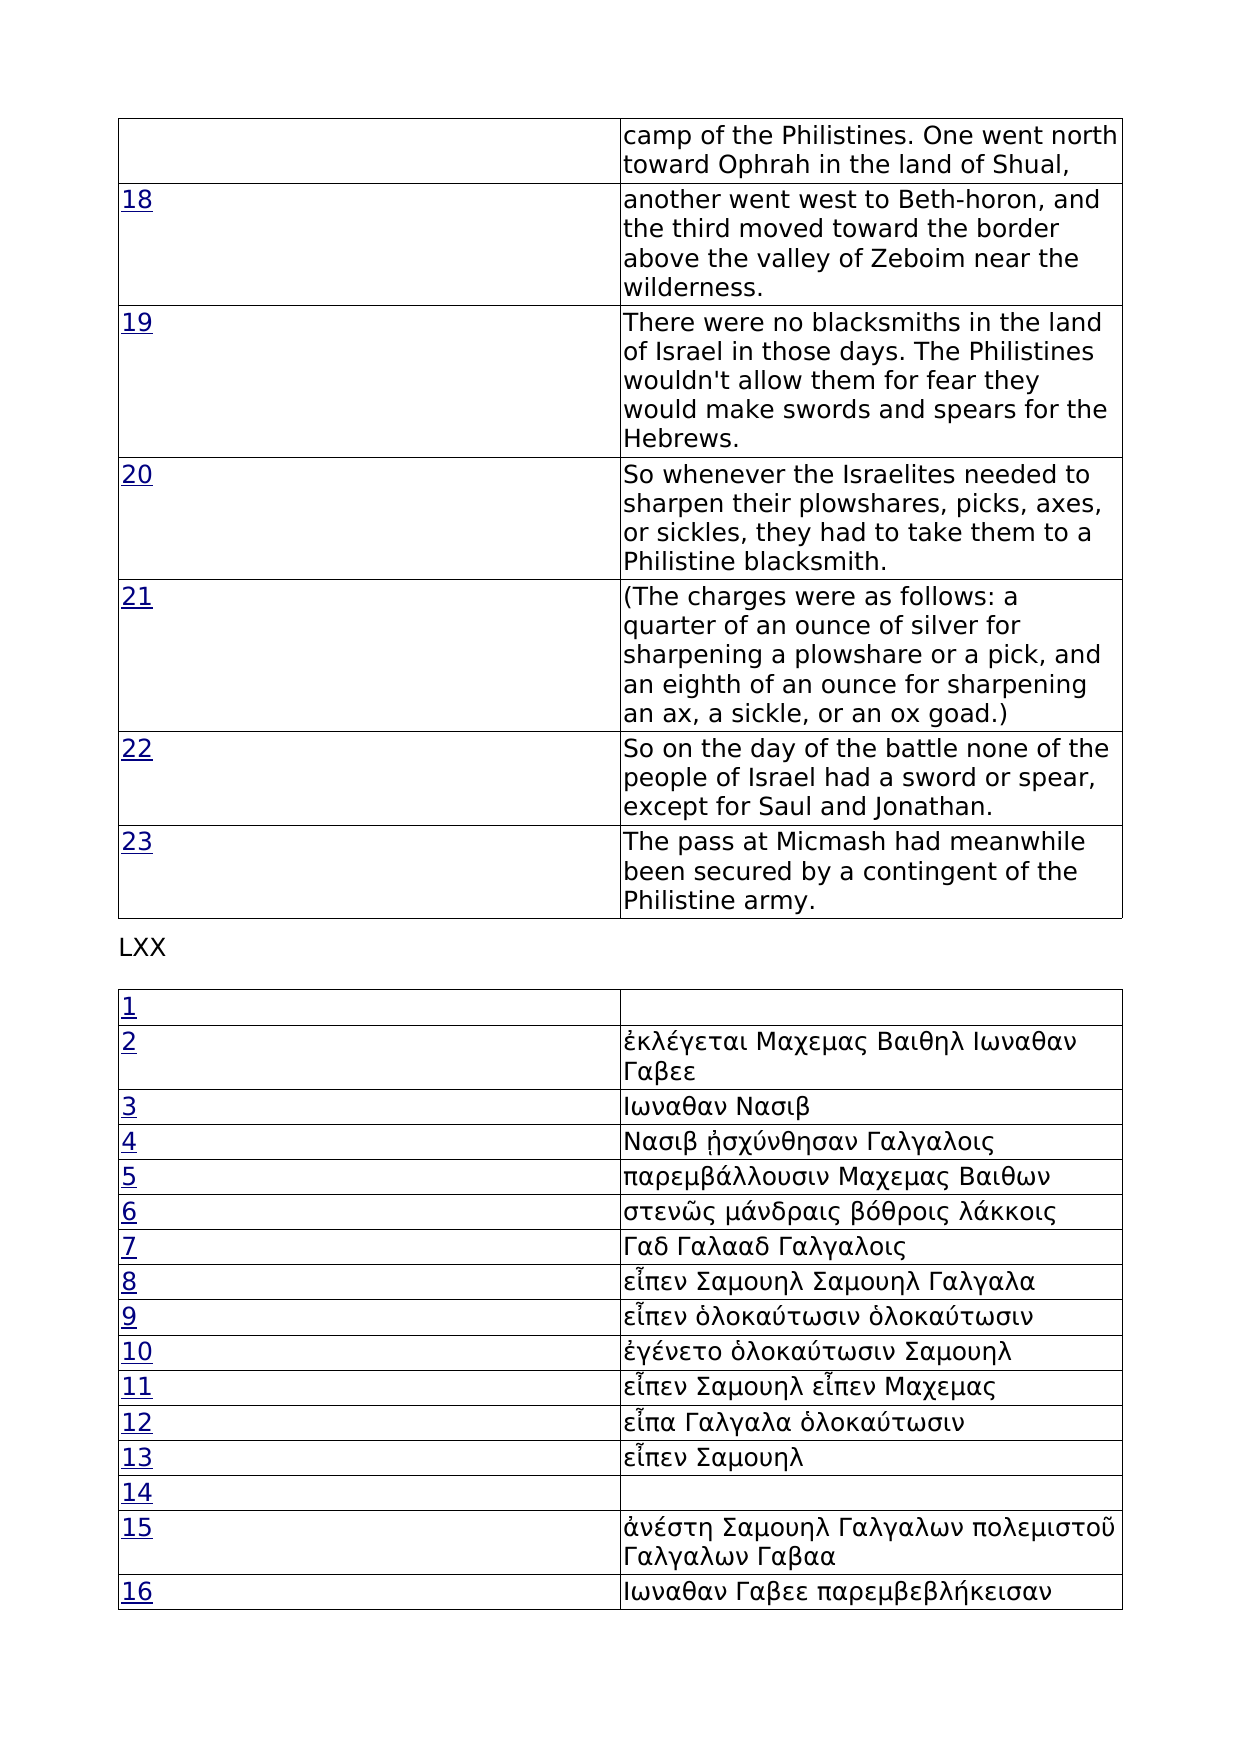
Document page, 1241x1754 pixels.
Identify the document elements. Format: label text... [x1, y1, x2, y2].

table_cell another went west to Beth-horon, and the third moved toward the border above the valley of Zeboim near the wilderness. [621, 184, 1122, 305]
table_cell 15 [119, 1511, 620, 1574]
table_cell 23 [119, 826, 620, 918]
table_cell 10 [119, 1336, 620, 1369]
table_cell 21 [119, 580, 620, 731]
table_cell 11 [119, 1371, 620, 1405]
table_cell So whenever the Israelites needed to sharpen their plowshares, picks, axes, or sickles, they had to take them to a Philistine blacksmith. [621, 458, 1122, 579]
table_cell 8 [119, 1265, 620, 1299]
table_cell [621, 1476, 1122, 1510]
table_header 1 [119, 990, 620, 1024]
table_cell There were no blacksmiths in the land of Israel in those days. The Philistines wouldn't allow them for fear they would make swords and spears for the Hebrews. [621, 306, 1122, 457]
text LXX [118, 933, 1122, 962]
table_cell 14 [119, 1476, 620, 1510]
table_cell ἀνέστη Σαμουηλ Γαλγαλων πολεμιστοῦ Γαλγαλων Γαβαα [621, 1511, 1122, 1574]
table_cell ἐγένετο ὁλοκαύτωσιν Σαμουηλ [621, 1336, 1122, 1369]
table_cell (The charges were as follows: a quarter of an ounce of silver for sharpening a plowshare or a pick, and an eighth of an ounce for sharpening an ax, a sickle, or an ox goad.) [621, 580, 1122, 731]
table_cell ἐκλέγεται Μαχεμας Βαιθηλ Ιωναθαν Γαβεε [621, 1026, 1122, 1089]
table_cell 20 [119, 458, 620, 579]
table_cell [119, 119, 620, 182]
table_cell 18 [119, 184, 620, 305]
table_cell 19 [119, 306, 620, 457]
table_cell 4 [119, 1125, 620, 1159]
table_header [621, 990, 1122, 1024]
table_cell Ιωναθαν Γαβεε παρεμβεβλήκεισαν [621, 1575, 1122, 1609]
table_cell στενῶς μάνδραις βόθροις λάκκοις [621, 1195, 1122, 1229]
table_cell 6 [119, 1195, 620, 1229]
table_cell 5 [119, 1160, 620, 1194]
table_cell 7 [119, 1230, 620, 1264]
table_cell Νασιβ ᾐσχύνθησαν Γαλγαλοις [621, 1125, 1122, 1159]
table_cell The pass at Micmash had meanwhile been secured by a contingent of the Philistine army. [621, 826, 1122, 918]
table_cell εἶπεν Σαμουηλ [621, 1441, 1122, 1475]
table_cell 3 [119, 1090, 620, 1124]
table_cell παρεμβάλλουσιν Μαχεμας Βαιθων [621, 1160, 1122, 1194]
table_cell 12 [119, 1406, 620, 1440]
table_cell 22 [119, 732, 620, 824]
table_cell εἶπεν Σαμουηλ Σαμουηλ Γαλγαλα [621, 1265, 1122, 1299]
table_cell Ιωναθαν Νασιβ [621, 1090, 1122, 1124]
table_cell 16 [119, 1575, 620, 1609]
table_cell εἶπα Γαλγαλα ὁλοκαύτωσιν [621, 1406, 1122, 1440]
table_cell 2 [119, 1026, 620, 1089]
table_cell camp of the Philistines. One went north toward Ophrah in the land of Shual, [621, 119, 1122, 182]
table_cell So on the day of the battle none of the people of Israel had a sword or spear, except for Saul and Jonathan. [621, 732, 1122, 824]
table_cell Γαδ Γαλααδ Γαλγαλοις [621, 1230, 1122, 1264]
table_cell 13 [119, 1441, 620, 1475]
table_cell εἶπεν Σαμουηλ εἶπεν Μαχεμας [621, 1371, 1122, 1405]
table_cell εἶπεν ὁλοκαύτωσιν ὁλοκαύτωσιν [621, 1300, 1122, 1334]
table_cell 9 [119, 1300, 620, 1334]
